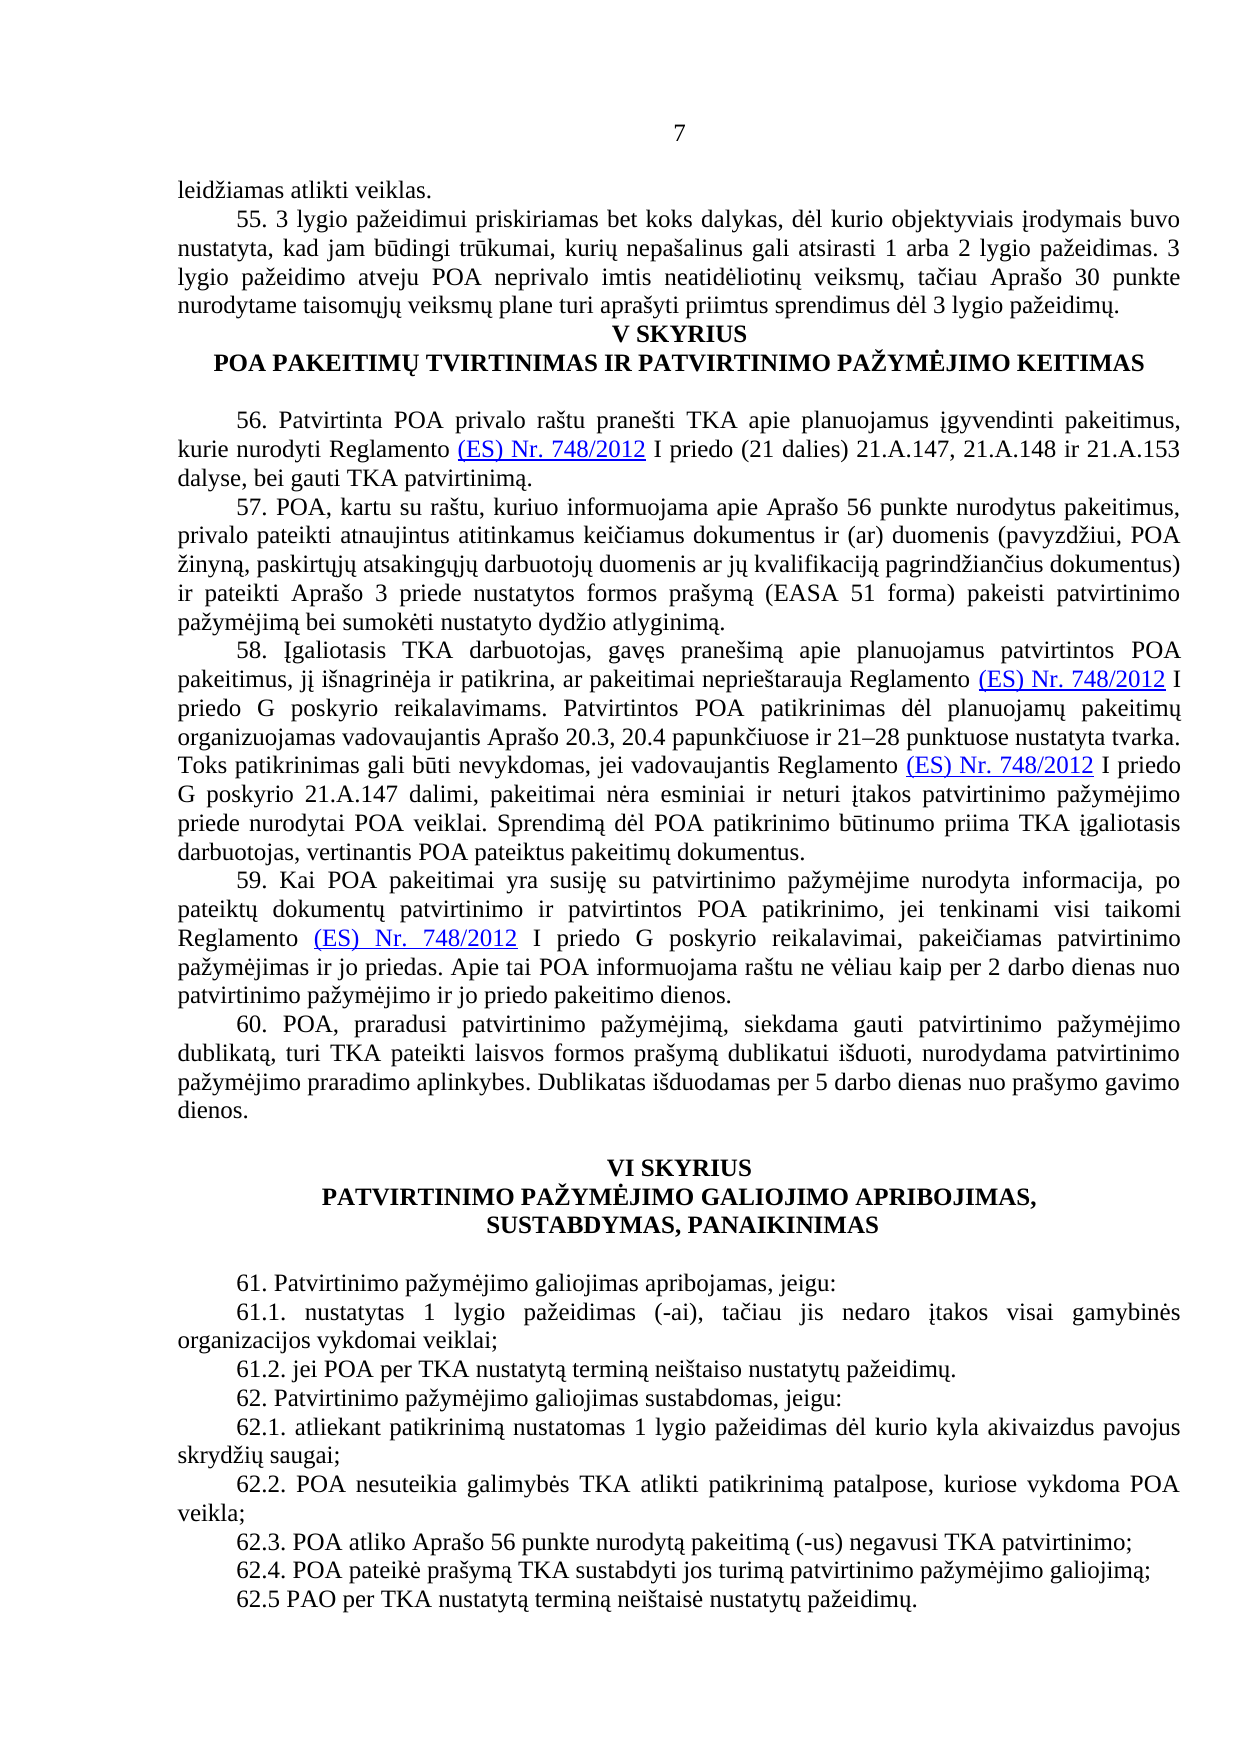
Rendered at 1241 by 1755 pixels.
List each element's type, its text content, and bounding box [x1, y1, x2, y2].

text 62.4. POA pateikė prašymą TKA sustabdyti jos turimą patvirtinimo pažymėjimo galiojimą; [177, 1556, 1181, 1584]
text 55. 3 lygio pažeidimui priskiriamas bet koks dalykas, dėl kurio objektyviais įrodymais buvo nustatyta, kad jam būdingi trūkumai, kurių nepašalinus gali atsirasti 1 arba 2 lygio pažeidimas. 3 lygio pažeidimo atveju POA neprivalo imtis neatidėliotinų veiksmų, tačiau Aprašo 30 punkte nurodytame taisomųjų veiksmų plane turi aprašyti priimtus sprendimus dėl 3 lygio pažeidimų. [177, 204, 1181, 319]
text VI SKYRIUS [177, 1153, 1181, 1182]
text 56. Patvirtinta POA privalo raštu pranešti TKA apie planuojamus įgyvendinti pakeitimus, kurie nurodyti Reglamento (ES) Nr. 748/2012 I priedo (21 dalies) 21.A.147, 21.A.148 ir 21.A.153 dalyse, bei gauti TKA patvirtinimą. [177, 406, 1181, 492]
text leidžiamas atlikti veiklas. [177, 176, 1181, 204]
text 62. Patvirtinimo pažymėjimo galiojimas sustabdomas, jeigu: [177, 1383, 1181, 1412]
text SUSTABDYMAS, PANAIKINIMAS [177, 1211, 1181, 1239]
text 58. Įgaliotasis TKA darbuotojas, gavęs pranešimą apie planuojamus patvirtintos POA pakeitimus, jį išnagrinėja ir patikrina, ar pakeitimai neprieštarauja Reglamento (ES) Nr. 748/2012 I priedo G poskyrio reikalavimams. Patvirtintos POA patikrinimas dėl planuojamų pakeitimų organizuojamas vadovaujantis Aprašo 20.3, 20.4 papunkčiuose ir 21–28 punktuose nustatyta tvarka. Toks patikrinimas gali būti nevykdomas, jei vadovaujantis Reglamento (ES) Nr. 748/2012 I priedo G poskyrio 21.A.147 dalimi, pakeitimai nėra esminiai ir neturi įtakos patvirtinimo pažymėjimo priede nurodytai POA veiklai. Sprendimą dėl POA patikrinimo būtinumo priima TKA įgaliotasis darbuotojas, vertinantis POA pateiktus pakeitimų dokumentus. [177, 636, 1181, 866]
text POA PAKEITIMŲ TVIRTINIMAS ir PATVIRTINIMO PAŽYMĖJIMO KEITIMAS [177, 348, 1181, 377]
text 61.2. jei POA per TKA nustatytą terminą neištaiso nustatytų pažeidimų. [177, 1354, 1181, 1383]
text 62.3. POA atliko Aprašo 56 punkte nurodytą pakeitimą (-us) negavusi TKA patvirtinimo; [177, 1527, 1181, 1556]
text V SKYRIUS [177, 319, 1181, 348]
text 57. POA, kartu su raštu, kuriuo informuojama apie Aprašo 56 punkte nurodytus pakeitimus, privalo pateikti atnaujintus atitinkamus keičiamus dokumentus ir (ar) duomenis (pavyzdžiui, POA žinyną, paskirtųjų atsakingųjų darbuotojų duomenis ar jų kvalifikaciją pagrindžiančius dokumentus) ir pateikti Aprašo 3 priede nustatytos formos prašymą (EASA 51 forma) pakeisti patvirtinimo pažymėjimą bei sumokėti nustatyto dydžio atlyginimą. [177, 492, 1181, 636]
text 60. POA, praradusi patvirtinimo pažymėjimą, siekdama gauti patvirtinimo pažymėjimo dublikatą, turi TKA pateikti laisvos formos prašymą dublikatui išduoti, nurodydama patvirtinimo pažymėjimo praradimo aplinkybes. Dublikatas išduodamas per 5 darbo dienas nuo prašymo gavimo dienos. [177, 1009, 1181, 1124]
text Patvirtinimo pažymėjimo GALIOJIMO APRIBOJIMAS, [177, 1182, 1181, 1211]
text 62.2. POA nesuteikia galimybės TKA atlikti patikrinimą patalpose, kuriose vykdoma POA veikla; [177, 1469, 1181, 1527]
text 61. Patvirtinimo pažymėjimo galiojimas apribojamas, jeigu: [177, 1268, 1181, 1297]
text 62.1. atliekant patikrinimą nustatomas 1 lygio pažeidimas dėl kurio kyla akivaizdus pavojus skrydžių saugai; [177, 1412, 1181, 1469]
text 62.5 PAO per TKA nustatytą terminą neištaisė nustatytų pažeidimų. [177, 1584, 1181, 1613]
text 61.1. nustatytas 1 lygio pažeidimas (-ai), tačiau jis nedaro įtakos visai gamybinės organizacijos vykdomai veiklai; [177, 1297, 1181, 1354]
text 59. Kai POA pakeitimai yra susiję su patvirtinimo pažymėjime nurodyta informacija, po pateiktų dokumentų patvirtinimo ir patvirtintos POA patikrinimo, jei tenkinami visi taikomi Reglamento (ES) Nr. 748/2012 I priedo G poskyrio reikalavimai, pakeičiamas patvirtinimo pažymėjimas ir jo priedas. Apie tai POA informuojama raštu ne vėliau kaip per 2 darbo dienas nuo patvirtinimo pažymėjimo ir jo priedo pakeitimo dienos. [177, 866, 1181, 1009]
